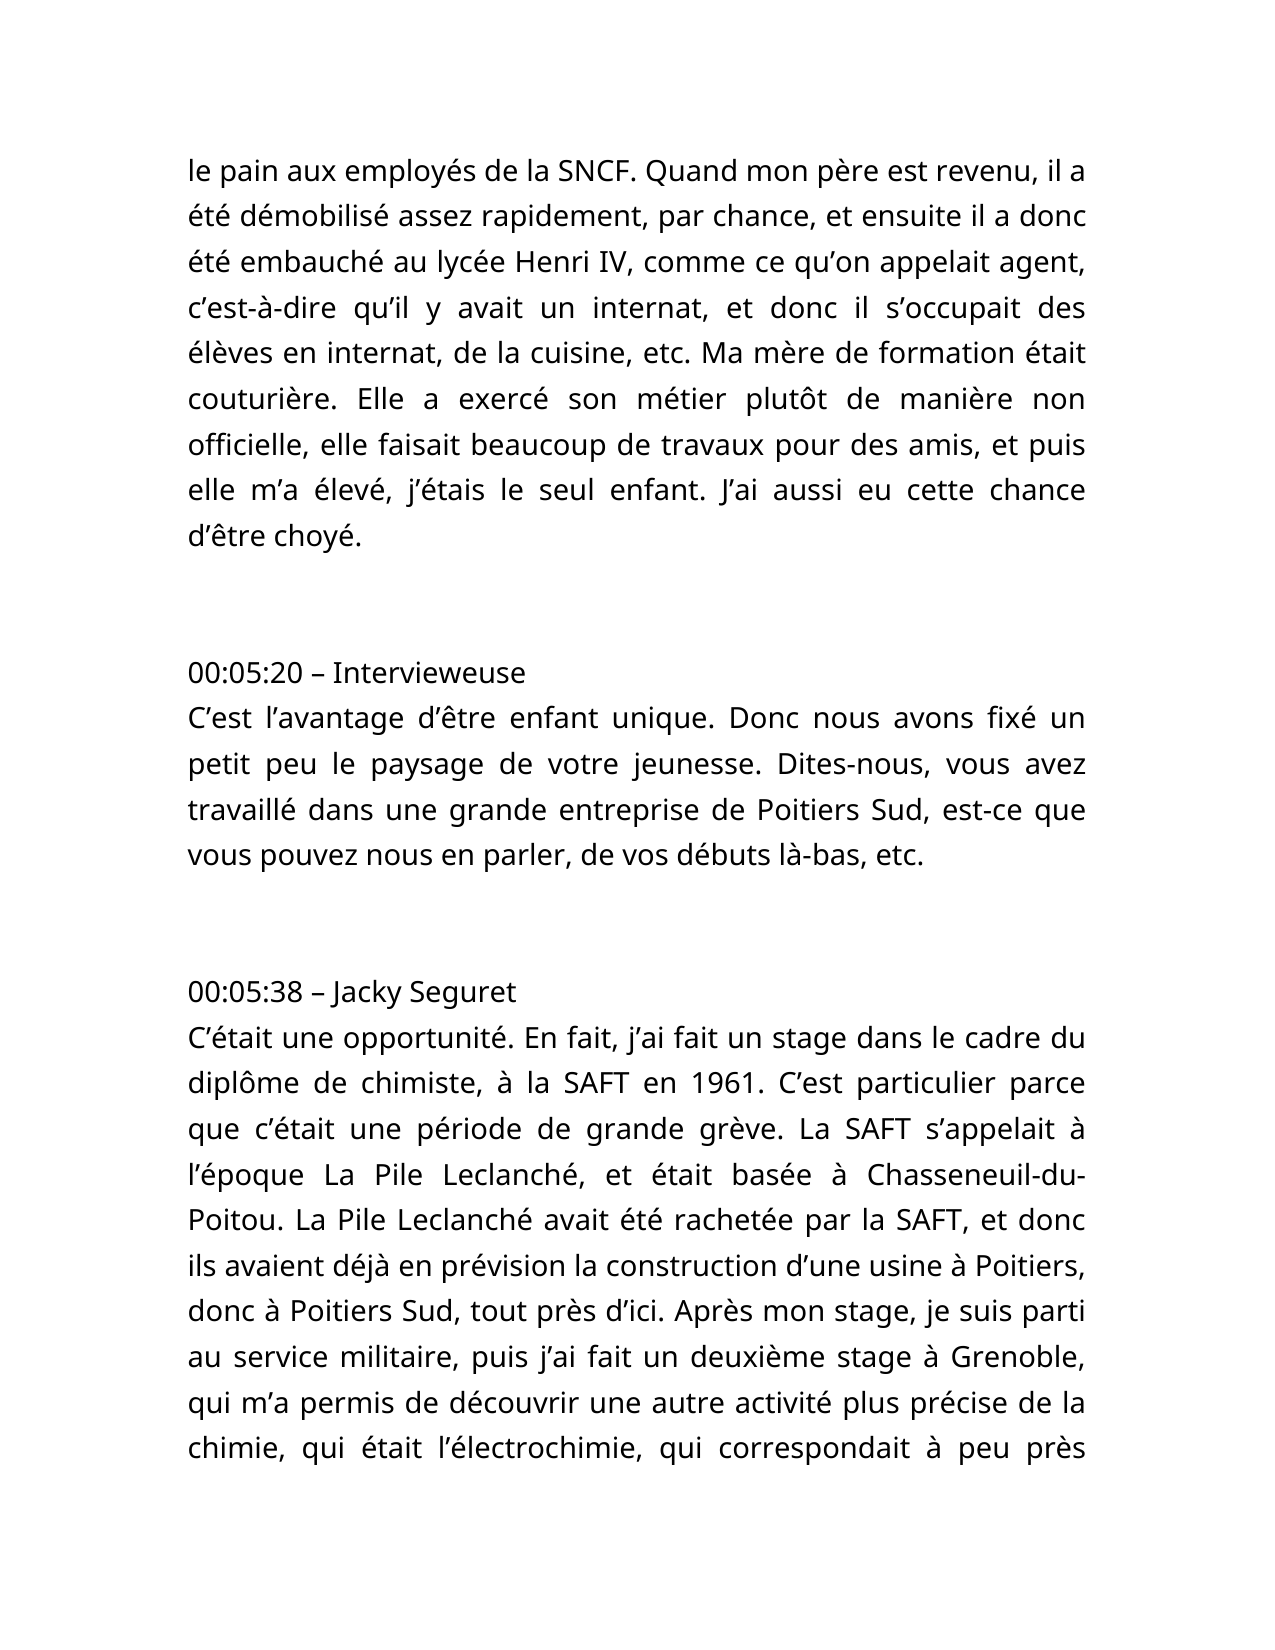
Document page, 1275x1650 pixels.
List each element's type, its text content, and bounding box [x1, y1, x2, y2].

text C’est l’avantage d’être enfant unique. Donc nous avons fixé un petit peu le paysage de votre jeunesse. Dites-nous, vous avez travaillé dans une grande entreprise de Poitiers Sud, est-ce que vous pouvez nous en parler, de vos débuts là-bas, etc. [187, 697, 1087, 874]
text 00:05:20 – Intervieweuse [187, 652, 1087, 692]
text C’était une opportunité. En fait, j’ai fait un stage dans le cadre du diplôme de chimiste, à la SAFT en 1961. C’est particulier parce que c’était une période de grande grève. La SAFT s’appelait à l’époque La Pile Leclanché, et était basée à Chasseneuil-du-Poitou. La Pile Leclanché avait été rachetée par la SAFT, et donc ils avaient déjà en prévision la construction d’une usine à Poitiers, donc à Poitiers Sud, tout près d’ici. Après mon stage, je suis parti au service militaire, puis j’ai fait un deuxième stage à Grenoble, qui m’a permis de découvrir une autre activité plus précise de la chimie, qui était l’électrochimie, qui correspondait à peu près [187, 1017, 1087, 1467]
text 00:05:38 – Jacky Seguret [187, 971, 1087, 1011]
text le pain aux employés de la SNCF. Quand mon père est revenu, il a été démobilisé assez rapidement, par chance, et ensuite il a donc été embauché au lycée Henri IV, comme ce qu’on appelait agent, c’est-à-dire qu’il y avait un internat, et donc il s’occupait des élèves en internat, de la cuisine, etc. Ma mère de formation était couturière. Elle a exercé son métier plutôt de manière non officielle, elle faisait beaucoup de travaux pour des amis, et puis elle m’a élevé, j’étais le seul enfant. J’ai aussi eu cette chance d’être choyé. [187, 150, 1087, 555]
